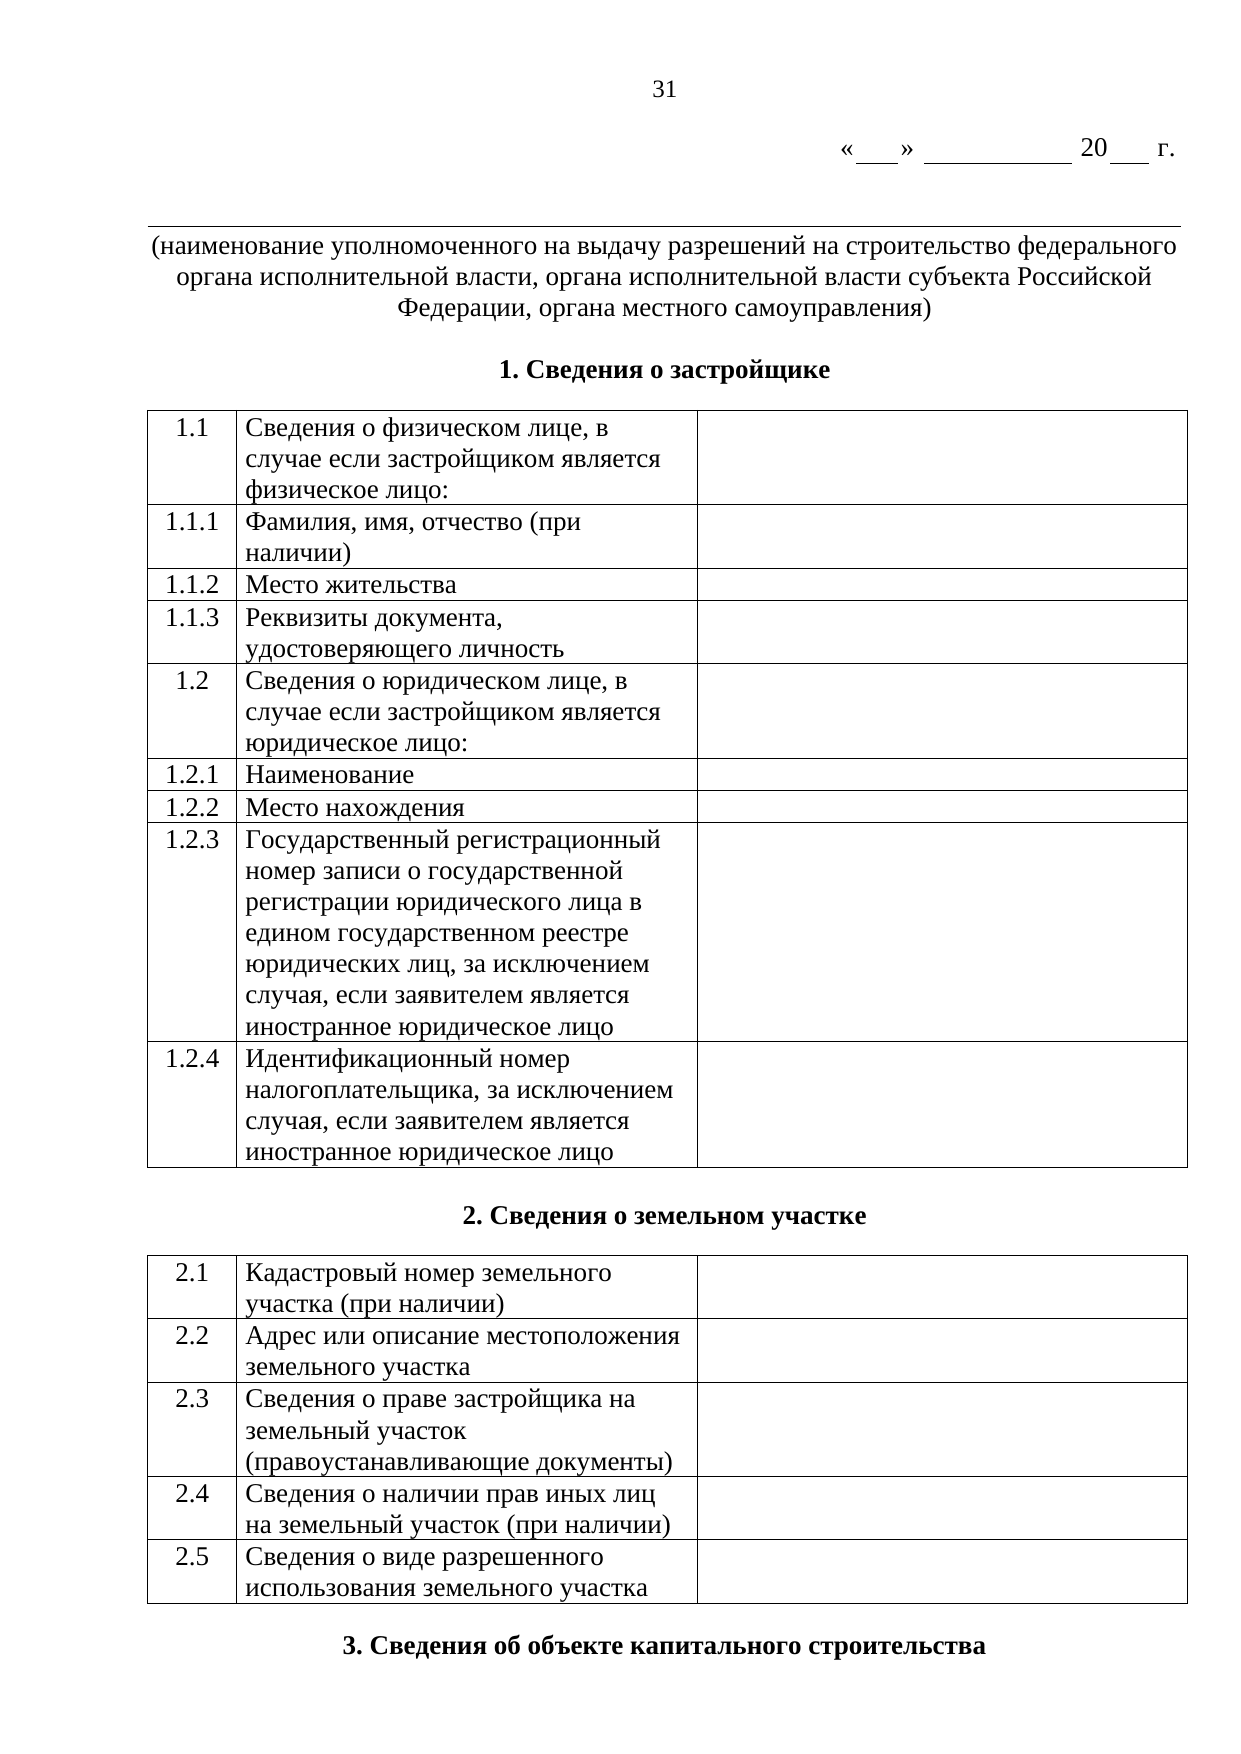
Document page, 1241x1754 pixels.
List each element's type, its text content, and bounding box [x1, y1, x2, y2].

table_header Сведения о физическом лице, в случае если застройщиком является физическое лицо: [237, 411, 697, 504]
table_cell Сведения о виде разрешенного использования земельного участка [237, 1540, 697, 1603]
table_cell 1.1.1 [148, 505, 236, 567]
table_header [1110, 131, 1149, 162]
table_cell [698, 1540, 1187, 1603]
table_cell 1.2.4 [148, 1042, 236, 1167]
table_cell 2.3 [148, 1383, 236, 1476]
table_cell Сведения о праве застройщика на земельный участок (правоустанавливающие документы) [237, 1383, 697, 1476]
table_header 20 [1072, 131, 1110, 162]
text 1. Сведения о застройщике [148, 353, 1181, 385]
table_header « [836, 131, 856, 162]
table_cell [698, 569, 1187, 600]
table_cell 1.2.1 [148, 759, 236, 790]
table_header » [898, 131, 924, 162]
table_cell Адрес или описание местоположения земельного участка [237, 1319, 697, 1382]
table_cell [698, 601, 1187, 663]
table_cell [698, 664, 1187, 757]
table_header [698, 411, 1187, 504]
table_header г. [1149, 131, 1181, 162]
table_cell Место нахождения [237, 791, 697, 822]
table_cell 1.2 [148, 664, 236, 757]
table_cell [698, 759, 1187, 790]
table_cell [698, 1383, 1187, 1476]
table_cell 2.2 [148, 1319, 236, 1382]
text 2. Сведения о земельном участке [148, 1199, 1181, 1230]
table_cell 1.1.3 [148, 601, 236, 663]
table_header 2.1 [148, 1256, 236, 1318]
table_cell [698, 823, 1187, 1041]
table_cell Место жительства [237, 569, 697, 600]
text 3. Сведения об объекте капитального строительства [148, 1629, 1181, 1660]
table_header Кадастровый номер земельного участка (при наличии) [237, 1256, 697, 1318]
table_cell Реквизиты документа, удостоверяющего личность [237, 601, 697, 663]
table_cell Фамилия, имя, отчество (при наличии) [237, 505, 697, 567]
table_cell 1.1.2 [148, 569, 236, 600]
table_cell Сведения о юридическом лице, в случае если застройщиком является юридическое лицо: [237, 664, 697, 757]
table_header 1.1 [148, 411, 236, 504]
table_cell 1.2.3 [148, 823, 236, 1041]
table_cell Сведения о наличии прав иных лиц на земельный участок (при наличии) [237, 1477, 697, 1539]
table_cell 1.2.2 [148, 791, 236, 822]
table_cell [698, 1319, 1187, 1382]
table_cell 2.4 [148, 1477, 236, 1539]
table_cell Государственный регистрационный номер записи о государственной регистрации юридического лица в едином государственном реестре юридических лиц, за исключением случая, если заявителем является иностранное юридическое лицо [237, 823, 697, 1041]
table_header [924, 131, 1072, 162]
table_cell Идентификационный номер налогоплательщика, за исключением случая, если заявителем является иностранное юридическое лицо [237, 1042, 697, 1167]
text (наименование уполномоченного на выдачу разрешений на строительство федерального органа исполнительной власти, органа исполнительной власти субъекта Российской Федерации, органа местного самоуправления) [148, 227, 1181, 322]
table_cell [698, 1042, 1187, 1167]
table_cell [698, 505, 1187, 567]
table_cell [698, 1477, 1187, 1539]
table_header [698, 1256, 1187, 1318]
table_cell [698, 791, 1187, 822]
table_header [856, 131, 897, 162]
table_cell 2.5 [148, 1540, 236, 1603]
table_cell Наименование [237, 759, 697, 790]
